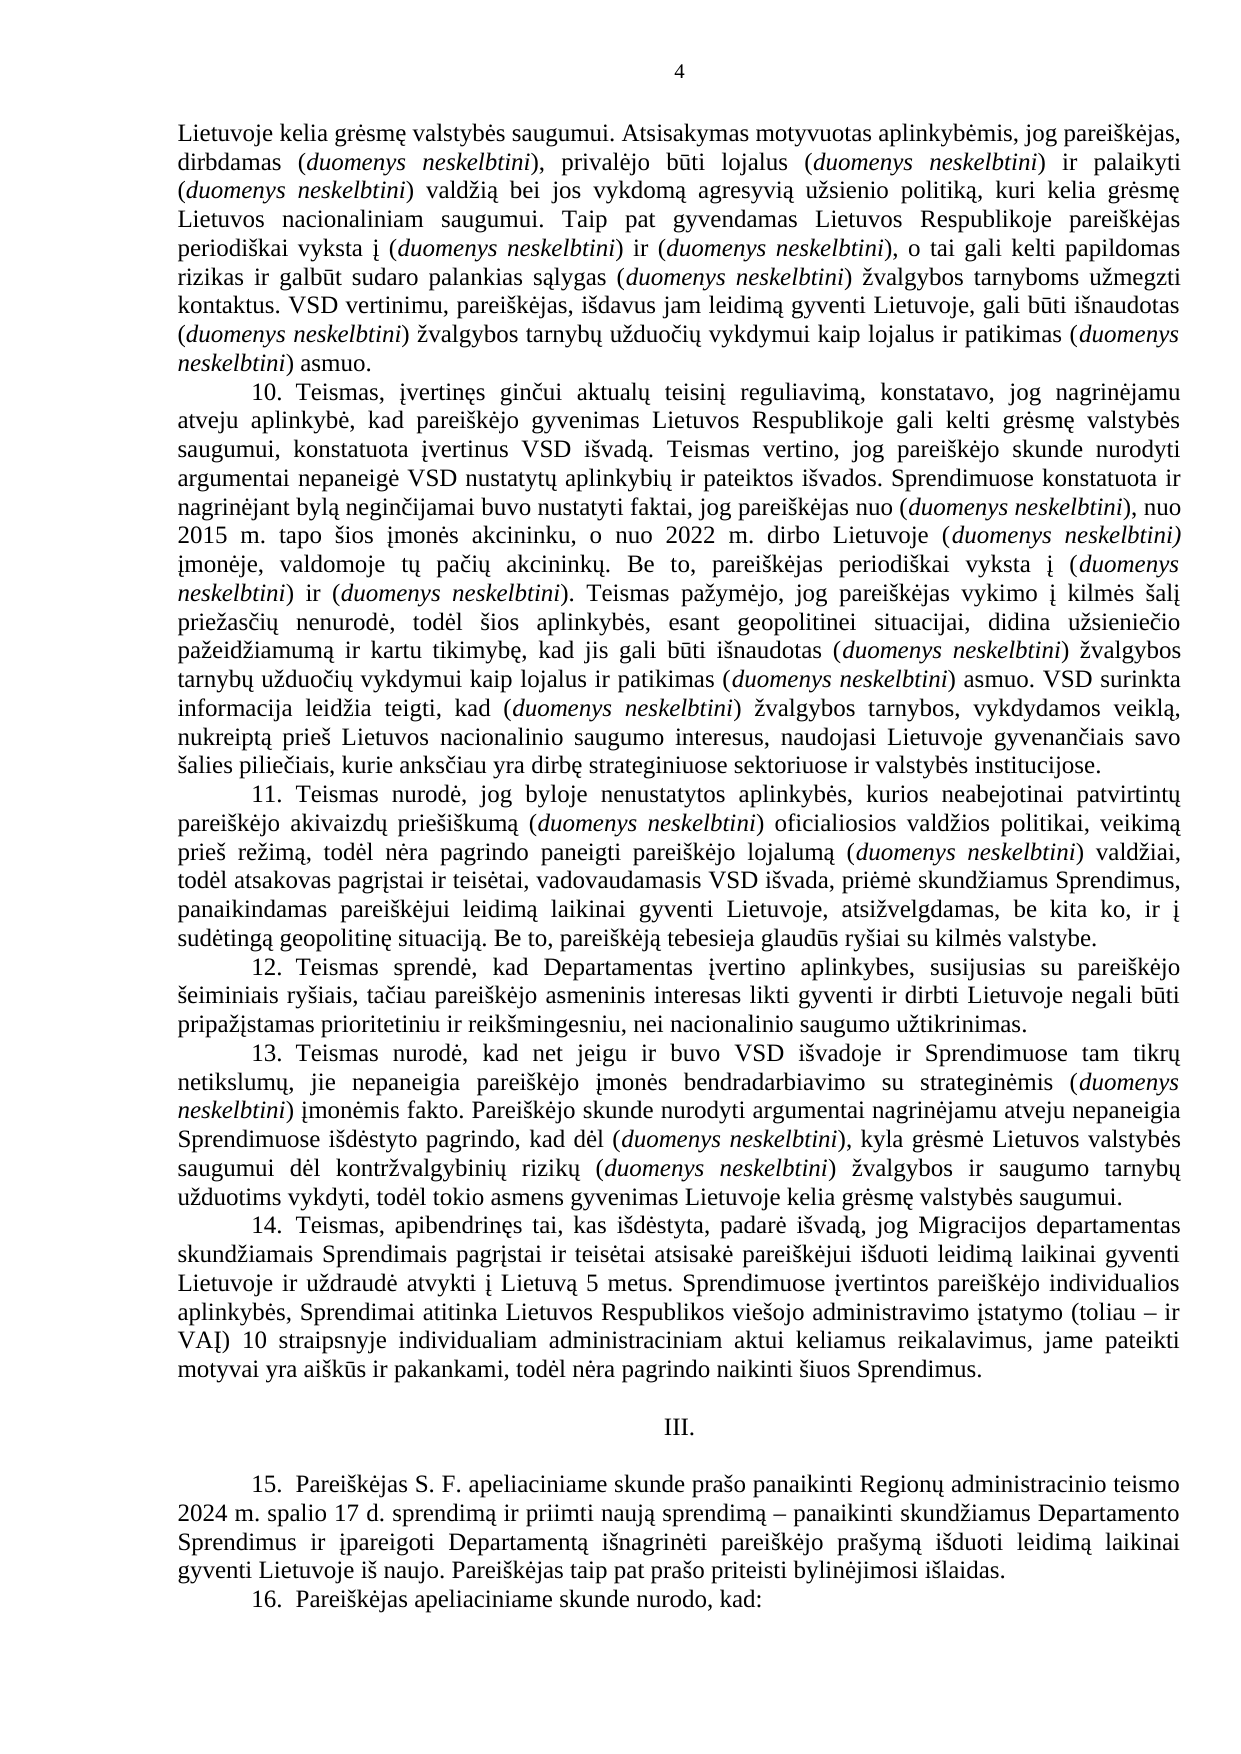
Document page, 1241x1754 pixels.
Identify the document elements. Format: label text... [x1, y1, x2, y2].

text 15. Pareiškėjas S. F. apeliaciniame skunde prašo panaikinti Regionų administracinio teismo 2024 m. spalio 17 d. sprendimą ir priimti naują sprendimą – panaikinti skundžiamus Departamento Sprendimus ir įpareigoti Departamentą išnagrinėti pareiškėjo prašymą išduoti leidimą laikinai gyventi Lietuvoje iš naujo. Pareiškėjas taip pat prašo priteisti bylinėjimosi išlaidas. [177, 1469, 1181, 1584]
text 13. Teismas nurodė, kad net jeigu ir buvo VSD išvadoje ir Sprendimuose tam tikrų netikslumų, jie nepaneigia pareiškėjo įmonės bendradarbiavimo su strateginėmis (duomenys neskelbtini) įmonėmis fakto. Pareiškėjo skunde nurodyti argumentai nagrinėjamu atveju nepaneigia Sprendimuose išdėstyto pagrindo, kad dėl (duomenys neskelbtini), kyla grėsmė Lietuvos valstybės saugumui dėl kontržvalgybinių rizikų (duomenys neskelbtini) žvalgybos ir saugumo tarnybų užduotims vykdyti, todėl tokio asmens gyvenimas Lietuvoje kelia grėsmę valstybės saugumui. [177, 1038, 1181, 1211]
text III. [177, 1412, 1181, 1441]
text Lietuvoje kelia grėsmę valstybės saugumui. Atsisakymas motyvuotas aplinkybėmis, jog pareiškėjas, dirbdamas (duomenys neskelbtini), privalėjo būti lojalus (duomenys neskelbtini) ir palaikyti (duomenys neskelbtini) valdžią bei jos vykdomą agresyvią užsienio politiką, kuri kelia grėsmę Lietuvos nacionaliniam saugumui. Taip pat gyvendamas Lietuvos Respublikoje pareiškėjas periodiškai vyksta į (duomenys neskelbtini) ir (duomenys neskelbtini), o tai gali kelti papildomas rizikas ir galbūt sudaro palankias sąlygas (duomenys neskelbtini) žvalgybos tarnyboms užmegzti kontaktus. VSD vertinimu, pareiškėjas, išdavus jam leidimą gyventi Lietuvoje, gali būti išnaudotas (duomenys neskelbtini) žvalgybos tarnybų užduočių vykdymui kaip lojalus ir patikimas (duomenys neskelbtini) asmuo. [177, 118, 1181, 377]
text 12. Teismas sprendė, kad Departamentas įvertino aplinkybes, susijusias su pareiškėjo šeiminiais ryšiais, tačiau pareiškėjo asmeninis interesas likti gyventi ir dirbti Lietuvoje negali būti pripažįstamas prioritetiniu ir reikšmingesniu, nei nacionalinio saugumo užtikrinimas. [177, 952, 1181, 1038]
text 11. Teismas nurodė, jog byloje nenustatytos aplinkybės, kurios neabejotinai patvirtintų pareiškėjo akivaizdų priešiškumą (duomenys neskelbtini) oficialiosios valdžios politikai, veikimą prieš režimą, todėl nėra pagrindo paneigti pareiškėjo lojalumą (duomenys neskelbtini) valdžiai, todėl atsakovas pagrįstai ir teisėtai, vadovaudamasis VSD išvada, priėmė skundžiamus Sprendimus, panaikindamas pareiškėjui leidimą laikinai gyventi Lietuvoje, atsižvelgdamas, be kita ko, ir į sudėtingą geopolitinę situaciją. Be to, pareiškėją tebesieja glaudūs ryšiai su kilmės valstybe. [177, 779, 1181, 952]
text 16. Pareiškėjas apeliaciniame skunde nurodo, kad: [177, 1584, 1181, 1613]
text 10. Teismas, įvertinęs ginčui aktualų teisinį reguliavimą, konstatavo, jog nagrinėjamu atveju aplinkybė, kad pareiškėjo gyvenimas Lietuvos Respublikoje gali kelti grėsmę valstybės saugumui, konstatuota įvertinus VSD išvadą. Teismas vertino, jog pareiškėjo skunde nurodyti argumentai nepaneigė VSD nustatytų aplinkybių ir pateiktos išvados. Sprendimuose konstatuota ir nagrinėjant bylą neginčijamai buvo nustatyti faktai, jog pareiškėjas nuo (duomenys neskelbtini), nuo 2015 m. tapo šios įmonės akcininku, o nuo 2022 m. dirbo Lietuvoje (duomenys neskelbtini) įmonėje, valdomoje tų pačių akcininkų. Be to, pareiškėjas periodiškai vyksta į (duomenys neskelbtini) ir (duomenys neskelbtini). Teismas pažymėjo, jog pareiškėjas vykimo į kilmės šalį priežasčių nenurodė, todėl šios aplinkybės, esant geopolitinei situacijai, didina užsieniečio pažeidžiamumą ir kartu tikimybę, kad jis gali būti išnaudotas (duomenys neskelbtini) žvalgybos tarnybų užduočių vykdymui kaip lojalus ir patikimas (duomenys neskelbtini) asmuo. VSD surinkta informacija leidžia teigti, kad (duomenys neskelbtini) žvalgybos tarnybos, vykdydamos veiklą, nukreiptą prieš Lietuvos nacionalinio saugumo interesus, naudojasi Lietuvoje gyvenančiais savo šalies piliečiais, kurie anksčiau yra dirbę strateginiuose sektoriuose ir valstybės institucijose. [177, 377, 1181, 779]
text 14. Teismas, apibendrinęs tai, kas išdėstyta, padarė išvadą, jog Migracijos departamentas skundžiamais Sprendimais pagrįstai ir teisėtai atsisakė pareiškėjui išduoti leidimą laikinai gyventi Lietuvoje ir uždraudė atvykti į Lietuvą 5 metus. Sprendimuose įvertintos pareiškėjo individualios aplinkybės, Sprendimai atitinka Lietuvos Respublikos viešojo administravimo įstatymo (toliau – ir VAĮ) 10 straipsnyje individualiam administraciniam aktui keliamus reikalavimus, jame pateikti motyvai yra aiškūs ir pakankami, todėl nėra pagrindo naikinti šiuos Sprendimus. [177, 1211, 1181, 1383]
